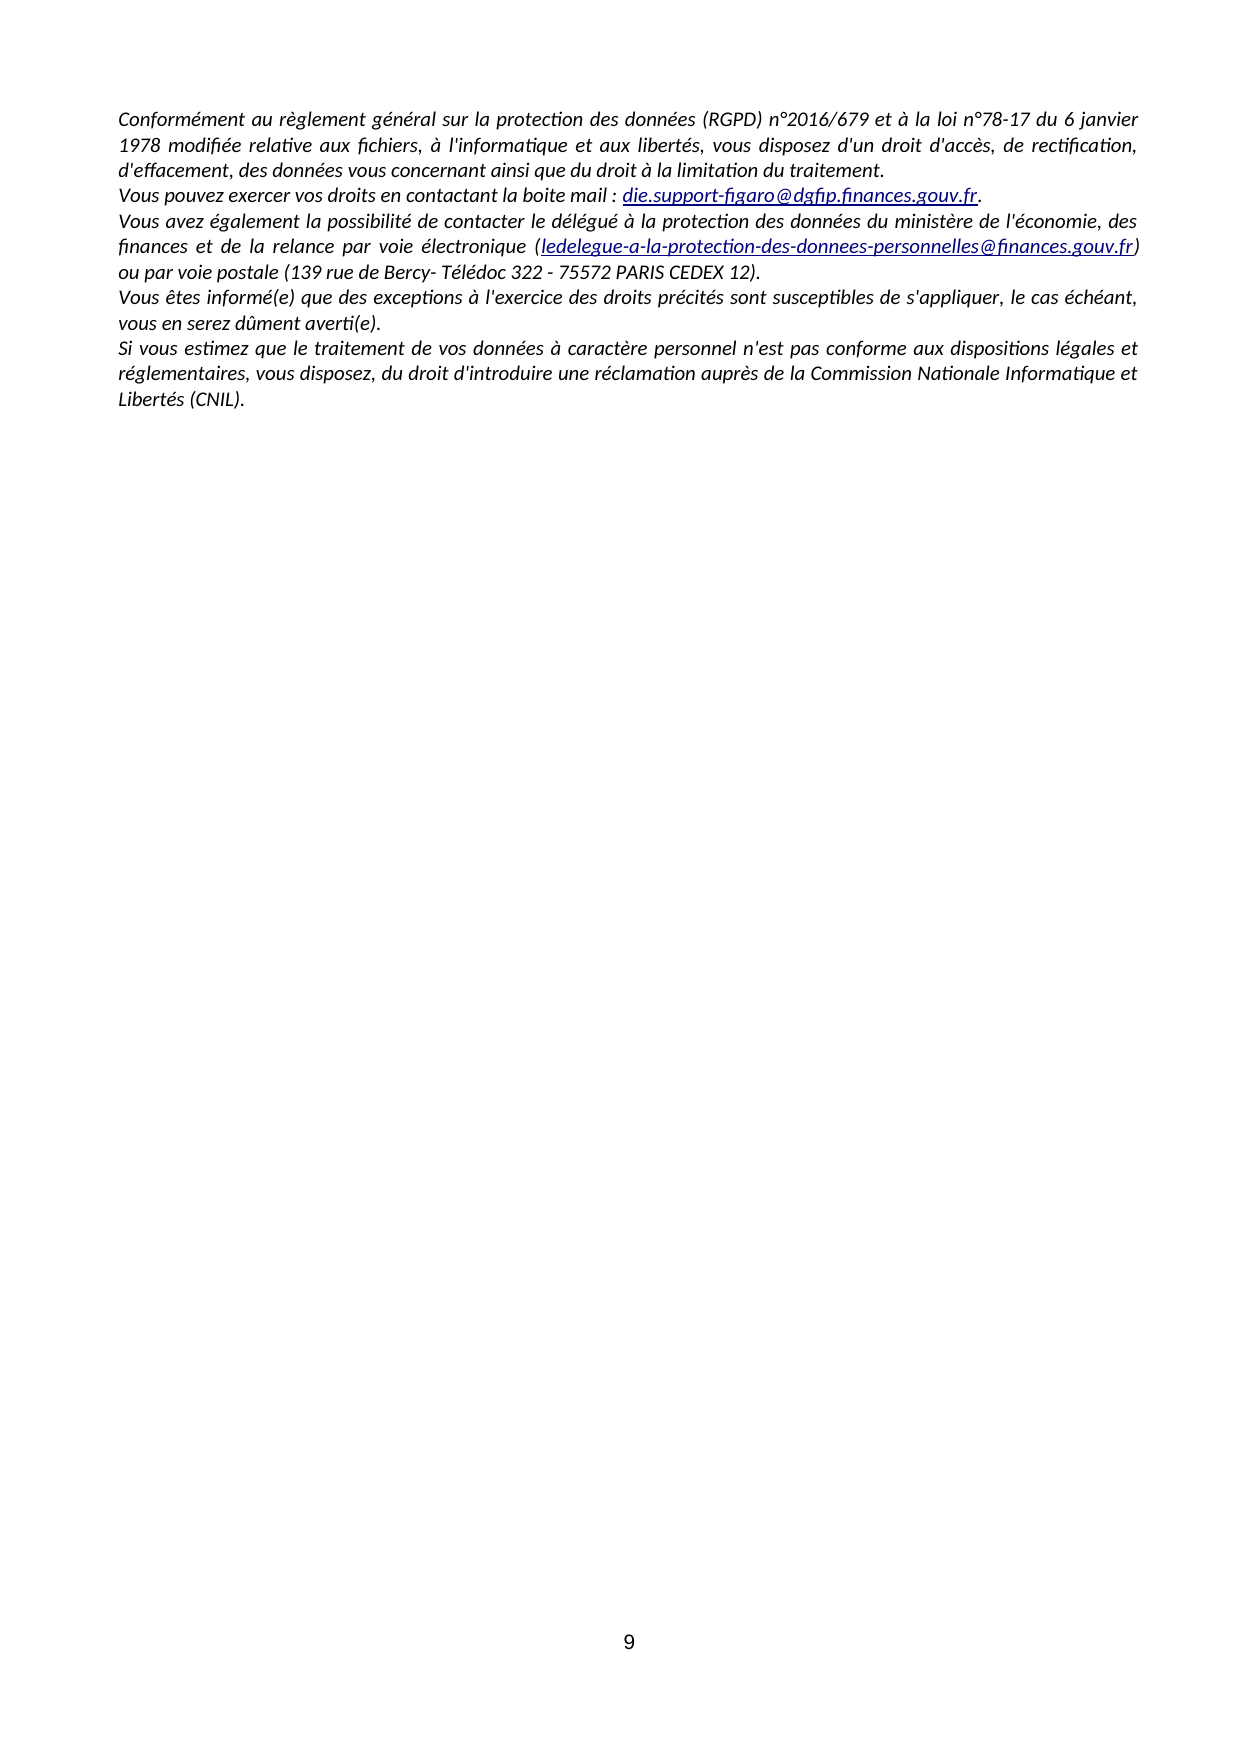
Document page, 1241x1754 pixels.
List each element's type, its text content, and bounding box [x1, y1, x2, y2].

text Vous avez également la possibilité de contacter le délégué à la protection des données du ministère de l'économie, des finances et de la relance par voie électronique (ledelegue-a-la-protection-des-donnees-personnelles@finances.gouv.fr) ou par voie postale (139 rue de Bercy- Télédoc 322 - 75572 PARIS CEDEX 12). [118, 208, 1140, 284]
text Vous êtes informé(e) que des exceptions à l'exercice des droits précités sont susceptibles de s'appliquer, le cas échéant, vous en serez dûment averti(e). [118, 284, 1140, 335]
text Conformément au règlement général sur la protection des données (RGPD) n°2016/679 et à la loi n°78-17 du 6 janvier 1978 modifiée relative aux fichiers, à l'informatique et aux libertés, vous disposez d'un droit d'accès, de rectification, d'effacement, des données vous concernant ainsi que du droit à la limitation du traitement. [118, 106, 1140, 183]
text Si vous estimez que le traitement de vos données à caractère personnel n'est pas conforme aux dispositions légales et réglementaires, vous disposez, du droit d'introduire une réclamation auprès de la Commission Nationale Informatique et Libertés (CNIL). [118, 335, 1140, 411]
text Vous pouvez exercer vos droits en contactant la boite mail : die.support-figaro@dgfip.finances.gouv.fr. [118, 183, 1140, 208]
